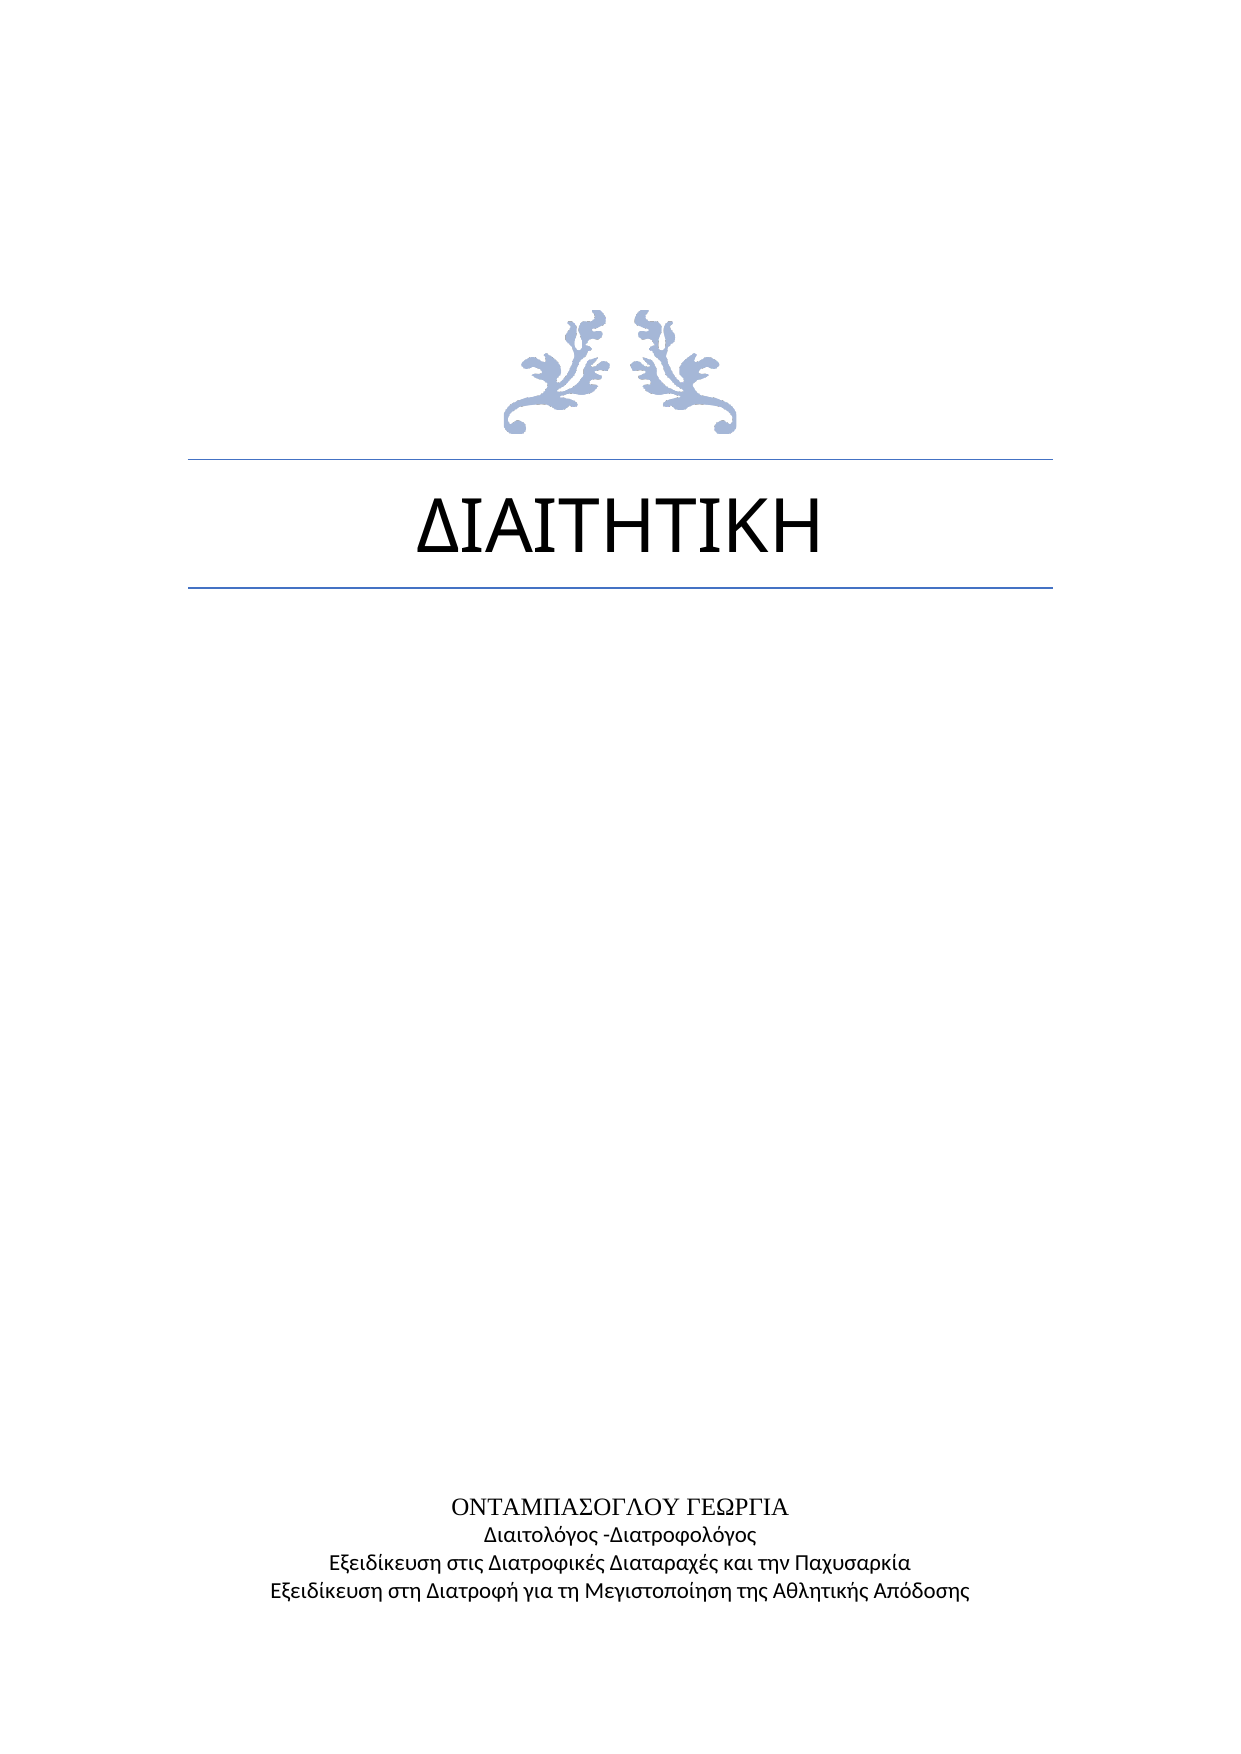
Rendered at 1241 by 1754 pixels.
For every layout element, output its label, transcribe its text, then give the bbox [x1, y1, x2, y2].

text Εξειδίκευση στη Διατροφή για τη Μεγιστοποίηση της Αθλητικής Απόδοσης [187, 1576, 1053, 1604]
text ΟΝΤΑΜΠΑΣΟΓΛΟΥ ΓΕΩΡΓΙΑ [187, 1492, 1053, 1520]
text ΔΙΑΙΤΗΤΙΚΗ [187, 460, 1053, 589]
text Εξειδίκευση στις Διατροφικές Διαταραχές και την Παχυσαρκία [187, 1548, 1053, 1576]
text Διαιτολόγος -Διατροφολόγος [187, 1520, 1053, 1548]
